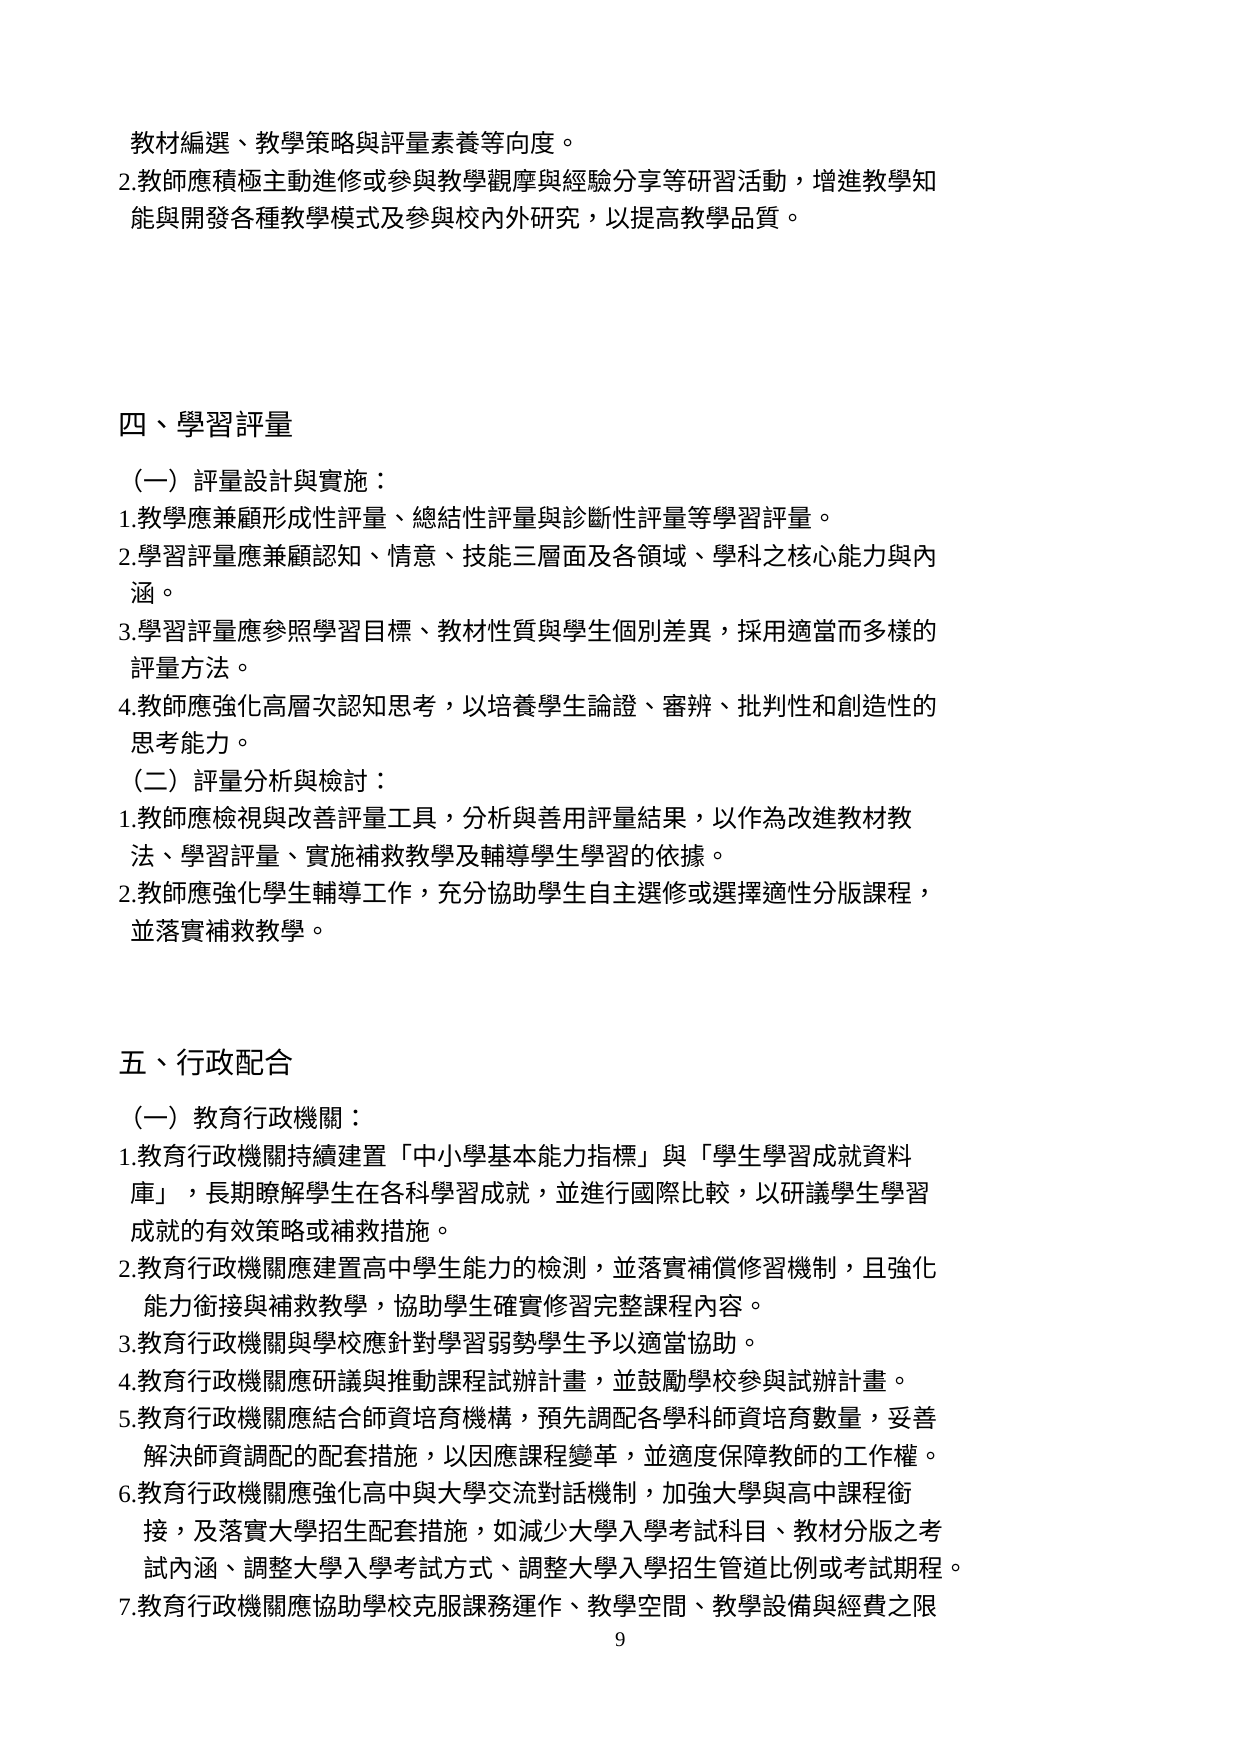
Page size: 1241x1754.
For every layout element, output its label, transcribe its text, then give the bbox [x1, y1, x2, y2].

text 涵。 [118, 573, 1122, 610]
text （一）評量設計與實施： [118, 460, 1122, 498]
text 成就的有效策略或補救措施。 [118, 1210, 1122, 1248]
text 能與開發各種教學模式及參與校內外研究，以提高教學品質。 [118, 198, 1122, 235]
text 並落實補救教學。 [118, 910, 1122, 948]
text 7.教育行政機關應協助學校克服課務運作、教學空間、教學設備與經費之限 [118, 1585, 1122, 1623]
text 4.教師應強化高層次認知思考，以培養學生論證、審辨、批判性和創造性的 [118, 685, 1122, 723]
text 5.教育行政機關應結合師資培育機構，預先調配各學科師資培育數量，妥善 [118, 1398, 1122, 1435]
text 6.教育行政機關應強化高中與大學交流對話機制，加強大學與高中課程銜 [118, 1473, 1122, 1510]
text 3.教育行政機關與學校應針對學習弱勢學生予以適當協助。 [118, 1323, 1122, 1360]
text 1.教育行政機關持續建置「中小學基本能力指標」與「學生學習成就資料 [118, 1135, 1122, 1173]
text 試內涵、調整大學入學考試方式、調整大學入學招生管道比例或考試期程。 [118, 1548, 1122, 1585]
text 1.教師應檢視與改善評量工具，分析與善用評量結果，以作為改進教材教 [118, 798, 1122, 835]
text 法、學習評量、實施補救教學及輔導學生學習的依據。 [118, 835, 1122, 873]
text 教材編選、教學策略與評量素養等向度。 [118, 123, 1122, 160]
text 評量方法。 [118, 648, 1122, 685]
text 4.教育行政機關應研議與推動課程試辦計畫，並鼓勵學校參與試辦計畫。 [118, 1360, 1122, 1398]
text 四、學習評量 [118, 385, 1122, 460]
text 接，及落實大學招生配套措施，如減少大學入學考試科目、教材分版之考 [118, 1510, 1122, 1548]
text （一）教育行政機關： [118, 1098, 1122, 1135]
text 思考能力。 [118, 723, 1122, 760]
text 五、行政配合 [118, 1023, 1122, 1098]
text 2.學習評量應兼顧認知、情意、技能三層面及各領域、學科之核心能力與內 [118, 535, 1122, 573]
text 庫」，長期瞭解學生在各科學習成就，並進行國際比較，以研議學生學習 [118, 1173, 1122, 1210]
text 2.教師應強化學生輔導工作，充分協助學生自主選修或選擇適性分版課程， [118, 873, 1122, 910]
text 3.學習評量應參照學習目標、教材性質與學生個別差異，採用適當而多樣的 [118, 610, 1122, 648]
text 2.教師應積極主動進修或參與教學觀摩與經驗分享等研習活動，增進教學知 [118, 160, 1122, 198]
text 2.教育行政機關應建置高中學生能力的檢測，並落實補償修習機制，且強化 [118, 1248, 1122, 1285]
text 解決師資調配的配套措施，以因應課程變革，並適度保障教師的工作權。 [118, 1435, 1122, 1473]
text 能力銜接與補救教學，協助學生確實修習完整課程內容。 [118, 1285, 1122, 1323]
text 1.教學應兼顧形成性評量、總結性評量與診斷性評量等學習評量。 [118, 498, 1122, 535]
text （二）評量分析與檢討： [118, 760, 1122, 798]
